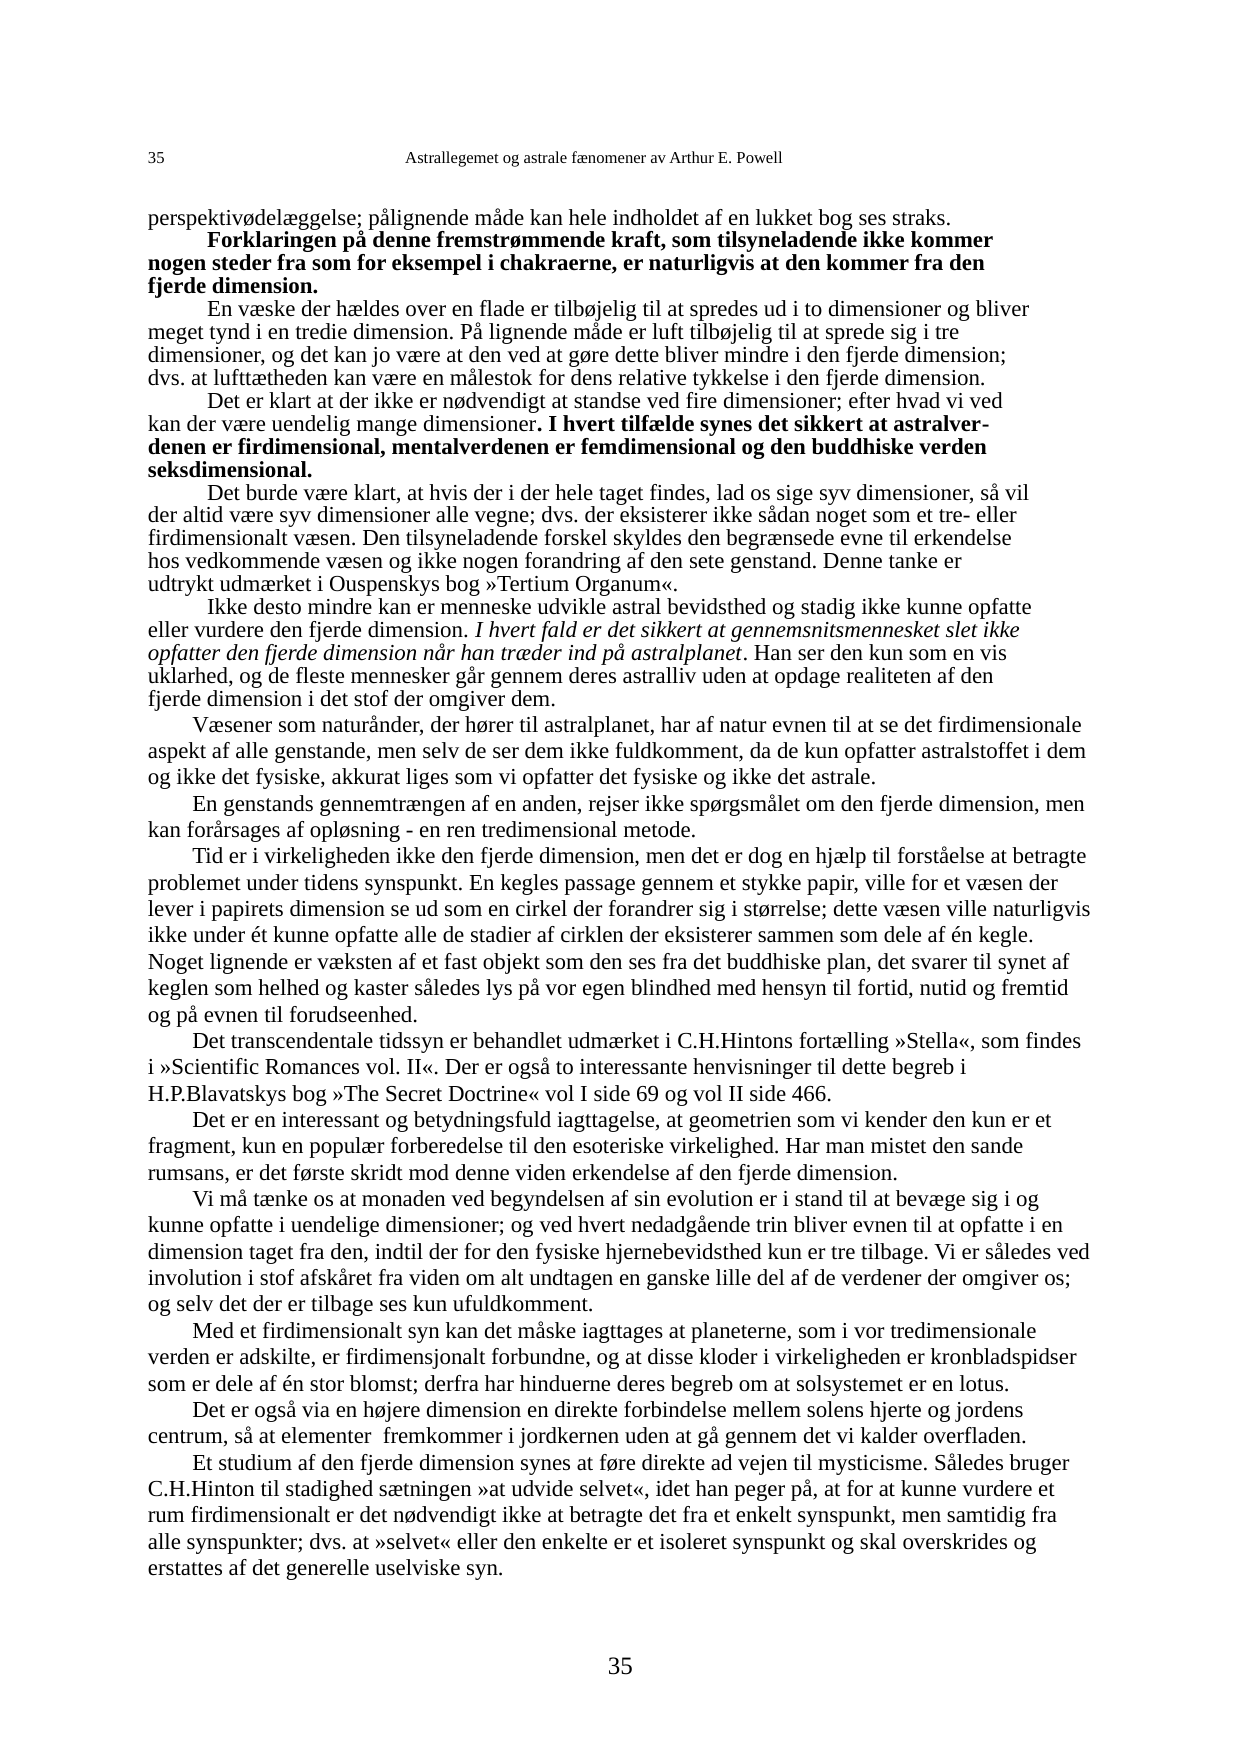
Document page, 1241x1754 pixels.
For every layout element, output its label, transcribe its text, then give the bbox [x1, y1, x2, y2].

text Væsener som naturånder, der hører til astralplanet, har af natur evnen til at se det firdimensionale aspekt af alle genstande, men selv de ser dem ikke fuldkomment, da de kun opfatter astralstoffet i dem og ikke det fysiske, akkurat liges som vi opfatter det fysiske og ikke det astrale. [148, 711, 1092, 790]
text Forklaringen på denne fremstrømmende kraft, som tilsyneladende ikke kommer nogen steder fra som for eksempel i chakraerne, er naturligvis at den kommer fra den fjerde dimension. [148, 229, 1033, 298]
text Ikke desto mindre kan er menneske udvikle astral bevidsthed og stadig ikke kunne opfatte eller vurdere den fjerde dimension. I hvert fald er det sikkert at gennemsnitsmennesket slet ikke opfatter den fjerde dimension når han træder ind på astralplanet. Han ser den kun som en vis uklarhed, og de fleste mennesker går gennem deres astralliv uden at opdage realiteten af den fjerde dimension i det stof der omgiver dem. [148, 596, 1033, 711]
text Det er en interessant og betydningsfuld iagttagelse, at geometrien som vi kender den kun er et fragment, kun en populær forberedelse til den esoteriske virkelighed. Har man mistet den sande rumsans, er det første skridt mod denne viden erkendelse af den fjerde dimension. [148, 1106, 1092, 1185]
text En væske der hældes over en flade er tilbøjelig til at spredes ud i to dimensioner og bliver meget tynd i en tredie dimension. På lignende måde er luft tilbøjelig til at sprede sig i tre dimensioner, og det kan jo være at den ved at gøre dette bliver mindre i den fjerde dimension; dvs. at lufttætheden kan være en målestok for dens relative tykkelse i den fjerde dimension. [148, 298, 1033, 390]
list perspektivødelæggelse; pålignende måde kan hele indholdet af en lukket bog ses straks. [148, 207, 1033, 229]
text En genstands gennemtrængen af en anden, rejser ikke spørgsmålet om den fjerde dimension, men kan forårsages af opløsning - en ren tredimensional metode. [148, 790, 1092, 842]
text Det burde være klart, at hvis der i der hele taget findes, lad os sige syv dimensioner, så vil der altid være syv dimensioner alle vegne; dvs. der eksisterer ikke sådan noget som et tre- eller firdimensionalt væsen. Den tilsyneladende forskel skyldes den begrænsede evne til erkendelse hos vedkommende væsen og ikke nogen forandring af den sete genstand. Denne tanke er udtrykt udmærket i Ouspenskys bog »Tertium Organum«. [148, 482, 1033, 596]
text Det transcendentale tidssyn er behandlet udmærket i C.H.Hintons fortælling »Stella«, som findes i »Scientific Romances vol. II«. Der er også to interessante henvisninger til dette begreb i H.P.Blavatskys bog »The Secret Doctrine« vol I side 69 og vol II side 466. [148, 1027, 1092, 1106]
text Det er klart at der ikke er nødvendigt at standse ved fire dimensioner; efter hvad vi ved kan der være uendelig mange dimensioner. I hvert tilfælde synes det sikkert at astralver­denen er firdimensional, mentalverdenen er femdimensional og den buddhiske verden seksdimensional. [148, 390, 1033, 482]
text Et studium af den fjerde dimension synes at føre direkte ad vejen til mysticisme. Således bruger C.H.Hinton til stadig­hed sætningen »at udvide selvet«, idet han peger på, at for at kunne vurdere et rum firdimensionalt er det nødvendigt ikke at betragte det fra et enkelt synspunkt, men samtidig fra alle synspunkter; dvs. at »selvet« eller den enkelte er et isoleret synspunkt og skal overskrides og erstattes af det generelle uselviske syn. [148, 1449, 1092, 1580]
text Tid er i virkeligheden ikke den fjerde dimension, men det er dog en hjælp til forståelse at betragte problemet under tidens synspunkt. En kegles passage gennem et stykke papir, ville for et væsen der lever i papirets dimension se ud som en cirkel der forandrer sig i størrelse; dette væsen ville naturligvis ikke under ét kunne opfatte alle de stadier af cirklen der eksisterer sammen som dele af én kegle. Noget lignende er væksten af et fast objekt som den ses fra det buddhiske plan, det svarer til synet af keglen som helhed og kaster således lys på vor egen blindhed med hensyn til fortid, nutid og fremtid og på evnen til forudseenhed. [148, 842, 1092, 1027]
text Med et firdimensionalt syn kan det måske iagttages at planeterne, som i vor tredimensionale verden er adskilte, er firdimensjonalt forbundne, og at disse kloder i virkeligheden er kronbladspidser som er dele af én stor blomst; derfra har hinduerne deres begreb om at solsystemet er en lotus. [148, 1317, 1092, 1396]
text Det er også via en højere dimension en direkte forbindelse mellem solens hjerte og jordens centrum, så at elementer fremkommer i jordkernen uden at gå gennem det vi kalder overfladen. [148, 1396, 1092, 1449]
text Vi må tænke os at monaden ved begyndelsen af sin evolu­tion er i stand til at bevæge sig i og kunne opfatte i uendelige dimensioner; og ved hvert nedadgående trin bliver evnen til at opfatte i en dimension taget fra den, indtil der for den fysiske hjernebevidsthed kun er tre tilbage. Vi er således ved involution i stof afskåret fra viden om alt undtagen en ganske lille del af de verdener der omgiver os; og selv det der er tilbage ses kun ufuldkomment. [148, 1185, 1092, 1317]
